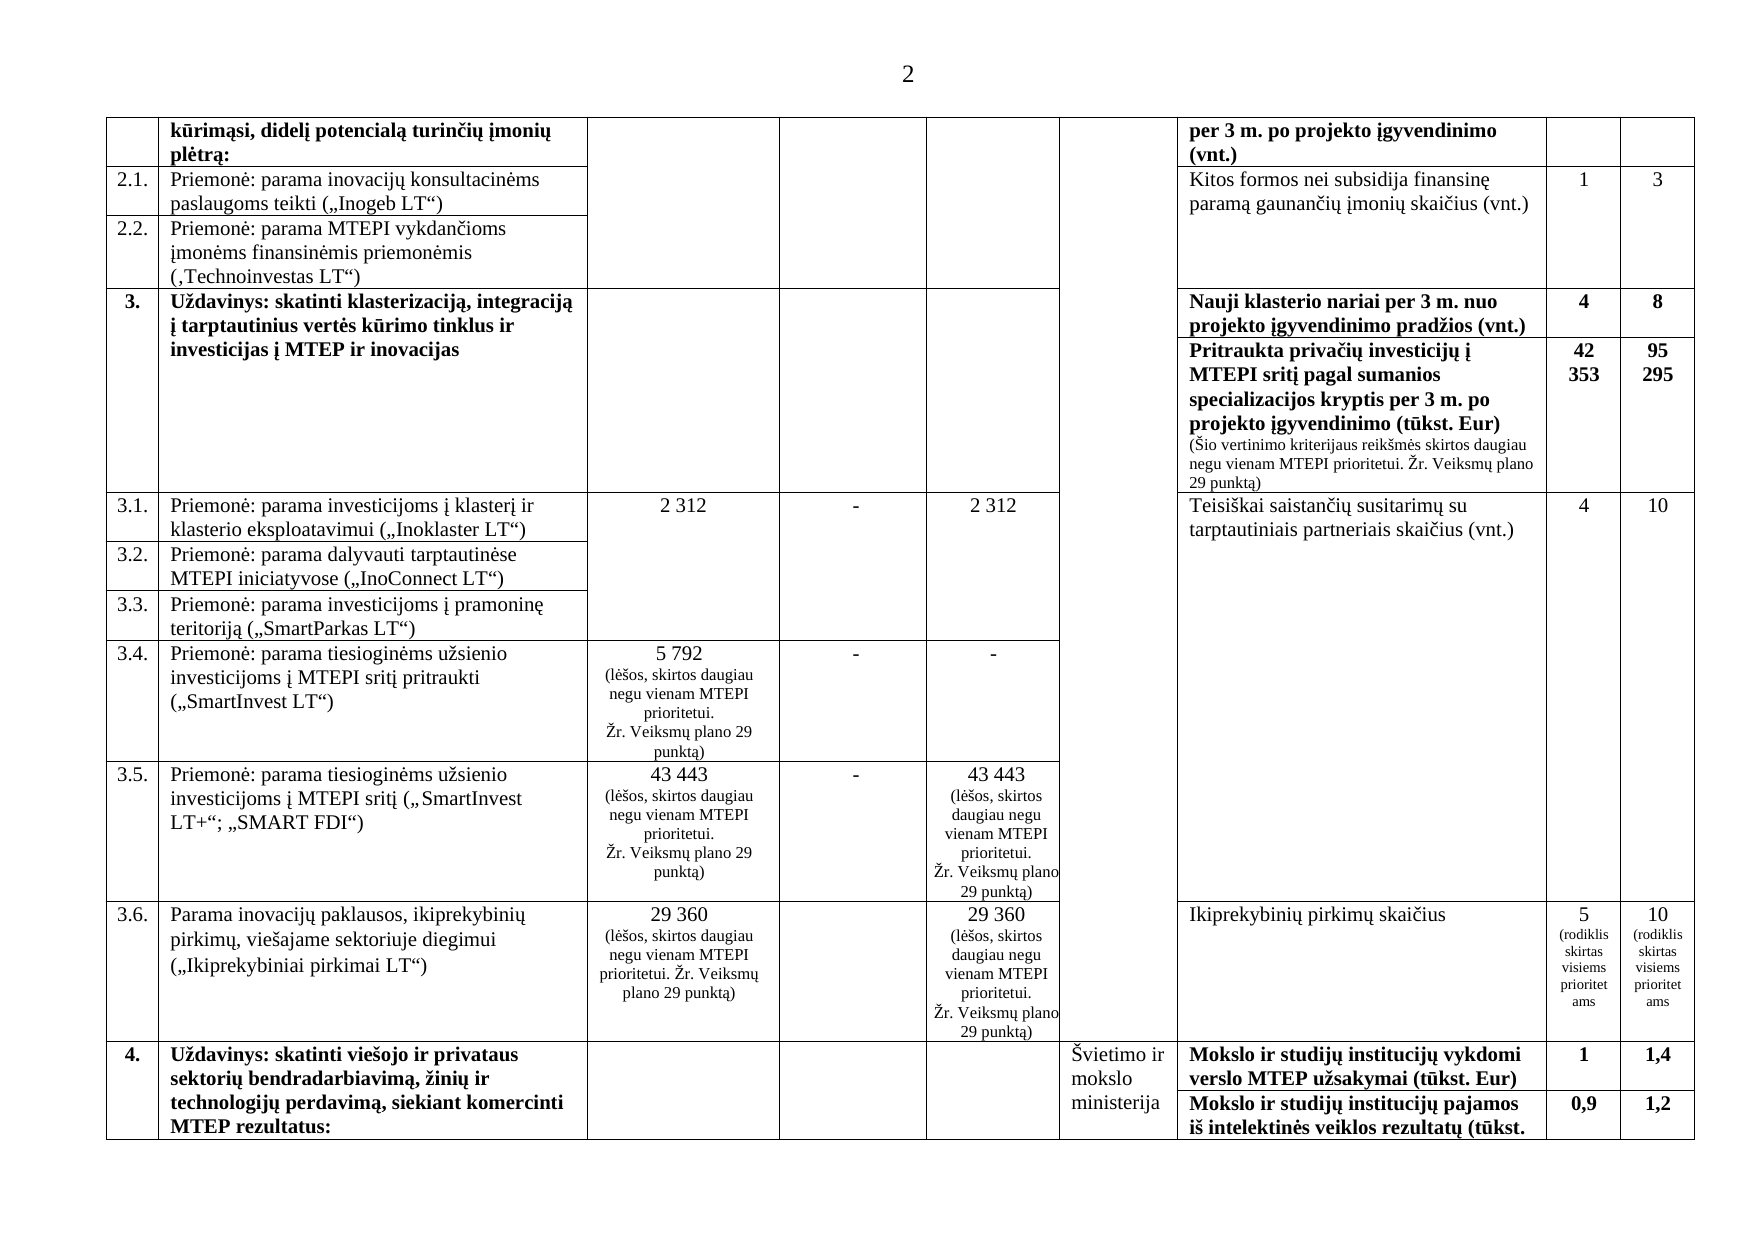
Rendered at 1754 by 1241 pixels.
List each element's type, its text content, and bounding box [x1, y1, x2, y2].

table_cell Uždavinys: skatinti viešojo ir privataus sektorių bendradarbiavimą, žinių ir technologijų perdavimą, siekiant komercinti MTEP rezultatus: [159, 1042, 587, 1139]
table_cell 1,2 [1621, 1091, 1694, 1139]
table_cell [1547, 118, 1620, 166]
table_cell 95 295 [1621, 338, 1694, 492]
table_cell Švietimo ir mokslo ministerija [1060, 1042, 1177, 1139]
table_cell Mokslo ir studijų institucijų pajamos iš intelektinės veiklos rezultatų (tūkst. [1178, 1091, 1546, 1139]
table_cell 10 (rodiklis skirtas visiems prioritetams [1621, 902, 1694, 1041]
table_cell [588, 1042, 779, 1139]
table_cell 10 [1621, 493, 1694, 901]
table_cell Priemonė: parama tiesioginėms užsienio investicijoms į MTEPI sritį pritraukti („SmartInvest LT“) [159, 641, 587, 761]
table_cell Parama inovacijų paklausos, ikiprekybinių pirkimų, viešajame sektoriuje diegimui („Ikiprekybiniai pirkimai LT“) [159, 902, 587, 1041]
table_cell Kitos formos nei subsidija finansinę paramą gaunančių įmonių skaičius (vnt.) [1178, 167, 1546, 288]
table_cell - [780, 493, 926, 639]
table_cell 43 443 (lėšos, skirtos daugiau negu vienam MTEPI prioritetui. Žr. Veiksmų plano 29 punktą) [588, 762, 779, 901]
table_cell [588, 289, 779, 492]
table_cell 2 312 [588, 493, 779, 639]
table_cell 43 443 (lėšos, skirtos daugiau negu vienam MTEPI prioritetui. Žr. Veiksmų plano 29 punktą) [927, 762, 1059, 901]
table_cell [927, 1042, 1059, 1139]
table_cell 1,4 [1621, 1042, 1694, 1090]
table_cell Mokslo ir studijų institucijų vykdomi verslo MTEP užsakymai (tūkst. Eur) [1178, 1042, 1546, 1090]
table_cell 1 [1547, 167, 1620, 288]
table_cell 2 312 [927, 493, 1059, 639]
table_cell [780, 289, 926, 492]
table_cell - [780, 641, 926, 761]
table_cell [780, 902, 926, 1041]
table_cell 3.2. [107, 542, 158, 590]
table_cell 1 [1547, 1042, 1620, 1090]
table_cell 4 [1547, 289, 1620, 337]
table_cell - [780, 762, 926, 901]
table_cell 4. [107, 1042, 158, 1139]
table_cell Uždavinys: skatinti klasterizaciją, integraciją į tarptautinius vertės kūrimo tinklus ir investicijas į MTEP ir inovacijas [159, 289, 587, 492]
table_cell Priemonė: parama tiesioginėms užsienio investicijoms į MTEPI sritį („SmartInvest LT+“; „SMART FDI“) [159, 762, 587, 901]
table_cell 8 [1621, 289, 1694, 337]
table_cell 42 353 [1547, 338, 1620, 492]
table_cell 5 792 (lėšos, skirtos daugiau negu vienam MTEPI prioritetui. Žr. Veiksmų plano 29 punktą) [588, 641, 779, 761]
table_cell Priemonė: parama dalyvauti tarptautinėse MTEPI iniciatyvose („InoConnect LT“) [159, 542, 587, 590]
table_cell 3 [1621, 167, 1694, 288]
table_cell Priemonė: parama inovacijų konsultacinėms paslaugoms teikti („Inogeb LT“) [159, 167, 587, 215]
table_cell 5 (rodiklis skirtas visiems prioritetams [1547, 902, 1620, 1041]
table_cell 2.2. [107, 216, 158, 288]
table_cell 29 360 (lėšos, skirtos daugiau negu vienam MTEPI prioritetui. Žr. Veiksmų plano 29 punktą) [588, 902, 779, 1041]
table_cell [107, 118, 158, 166]
table_cell Pritraukta privačių investicijų į MTEPI sritį pagal sumanios specializacijos kryptis per 3 m. po projekto įgyvendinimo (tūkst. Eur) (Šio vertinimo kriterijaus reikšmės skirtos daugiau negu vienam MTEPI prioritetui. Žr. Veiksmų plano 29 punktą) [1178, 338, 1546, 492]
table_cell [927, 118, 1059, 288]
table_cell - [927, 641, 1059, 761]
table_cell 3.5. [107, 762, 158, 901]
table_cell 3.4. [107, 641, 158, 761]
table_cell [1060, 118, 1177, 1041]
table_cell 29 360 (lėšos, skirtos daugiau negu vienam MTEPI prioritetui. Žr. Veiksmų plano 29 punktą) [927, 902, 1059, 1041]
table_cell Nauji klasterio nariai per 3 m. nuo projekto įgyvendinimo pradžios (vnt.) [1178, 289, 1546, 337]
table_cell 3.1. [107, 493, 158, 541]
table_cell per 3 m. po projekto įgyvendinimo (vnt.) [1178, 118, 1546, 166]
table_cell [1621, 118, 1694, 166]
table_cell Priemonė: parama MTEPI vykdančioms įmonėms finansinėmis priemonėmis (‚Technoinvestas LT“) [159, 216, 587, 288]
table_cell 0,9 [1547, 1091, 1620, 1139]
table_cell 3.6. [107, 902, 158, 1041]
table_cell 3.3. [107, 591, 158, 639]
table_cell - [780, 118, 926, 288]
table_cell Teisiškai saistančių susitarimų su tarptautiniais partneriais skaičius (vnt.) [1178, 493, 1546, 901]
table_cell kūrimąsi, didelį potencialą turinčių įmonių plėtrą: [159, 118, 587, 166]
table_cell 2.1. [107, 167, 158, 215]
table_cell 3. [107, 289, 158, 492]
table_cell Priemonė: parama investicijoms į pramoninę teritoriją („SmartParkas LT“) [159, 591, 587, 639]
table_cell Ikiprekybinių pirkimų skaičius [1178, 902, 1546, 1041]
table_cell Priemonė: parama investicijoms į klasterį ir klasterio eksploatavimui („Inoklaster LT“) [159, 493, 587, 541]
table_cell [780, 1042, 926, 1139]
table_cell 4 [1547, 493, 1620, 901]
table_cell [588, 118, 779, 288]
table_cell [927, 289, 1059, 492]
